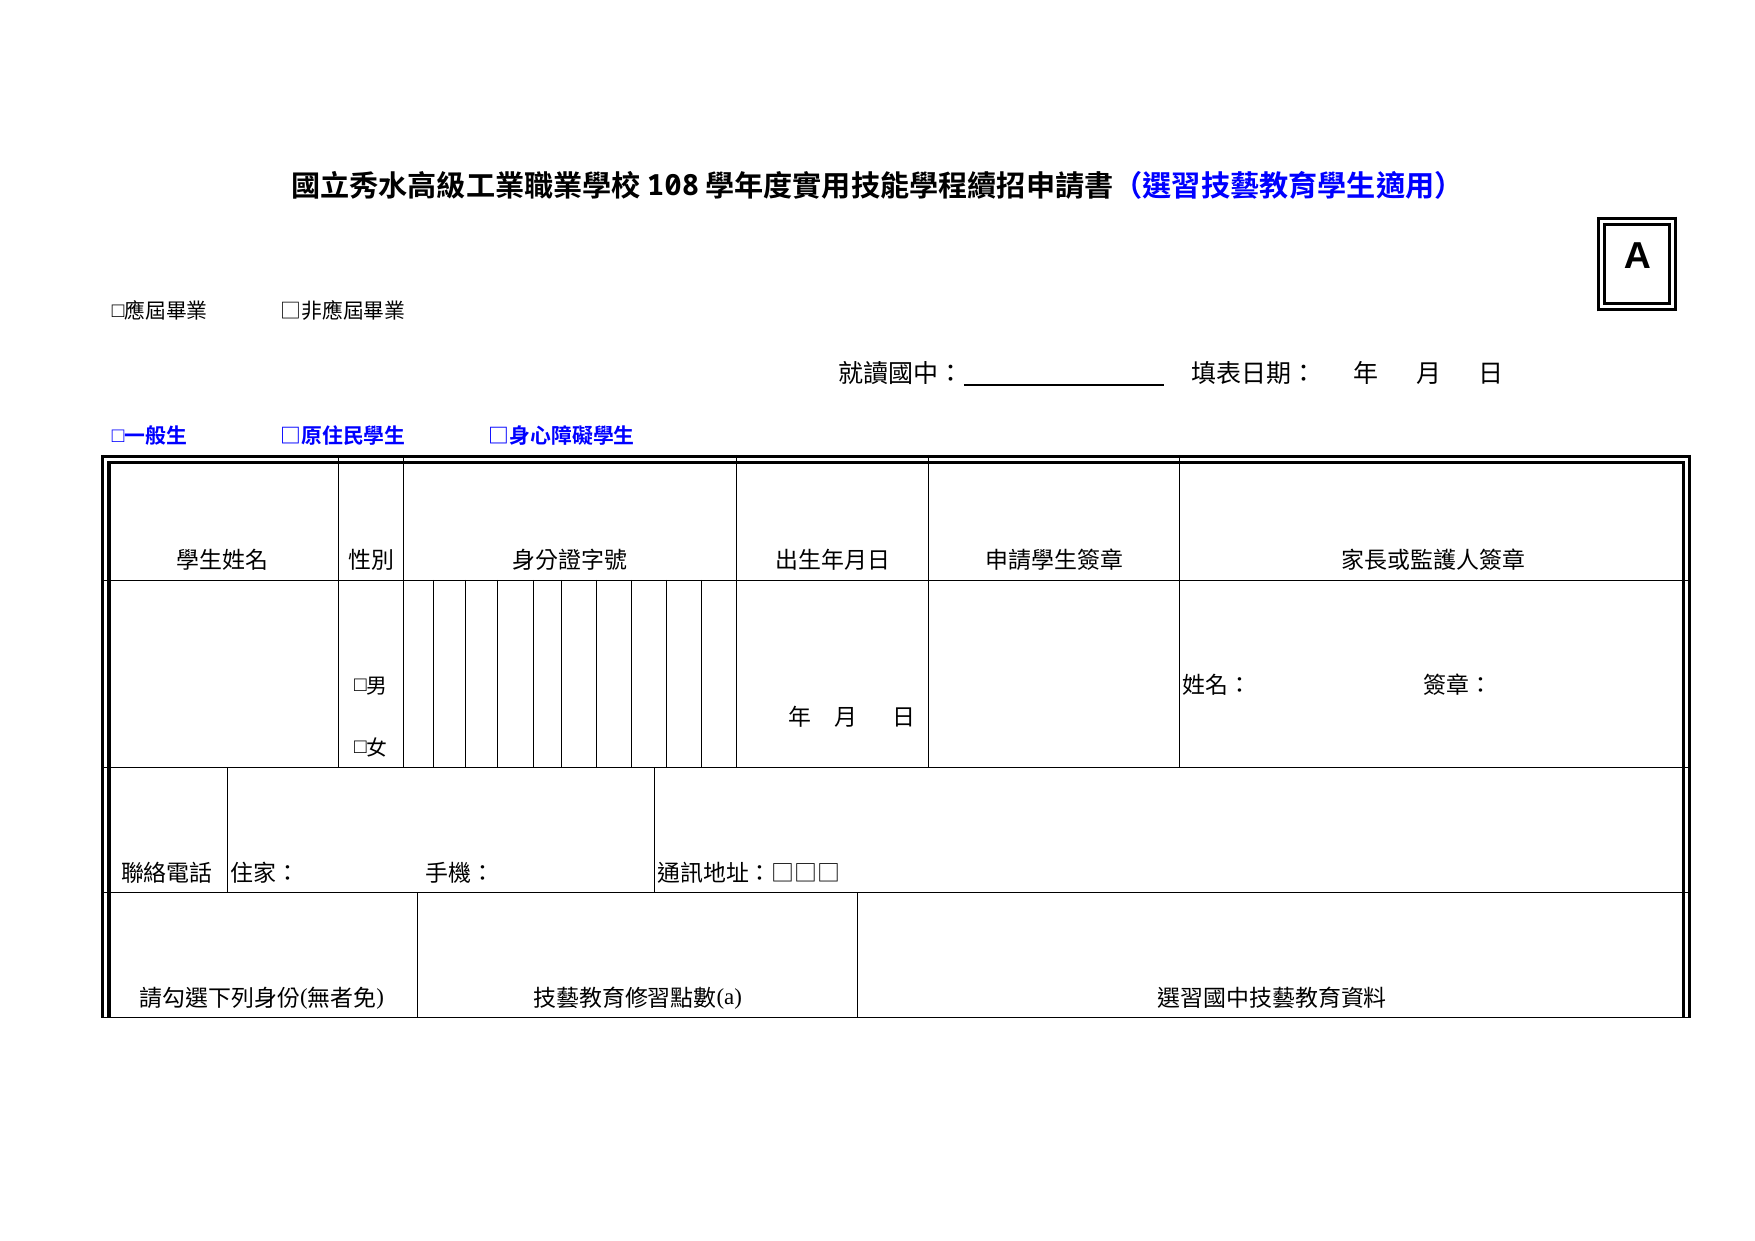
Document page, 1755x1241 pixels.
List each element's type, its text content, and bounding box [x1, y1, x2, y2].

table_cell 身分證字號 [404, 464, 736, 580]
table_cell [111, 581, 338, 767]
table_header □應屆畢業 □非應屆畢業 □一般生 □原住民學生 □身心障礙學生 [1600, 220, 1674, 308]
table_cell [632, 581, 666, 767]
table_cell 技藝教育修習點數(a) [418, 893, 857, 1017]
table_cell 通訊地址：□□□ [655, 768, 1682, 892]
table_header 就讀國中： [827, 205, 1180, 455]
table_cell 住家： 手機： [228, 768, 654, 892]
table_cell [597, 581, 631, 767]
table_cell [434, 581, 465, 767]
table_cell [929, 581, 1179, 767]
table_cell [667, 581, 701, 767]
table_cell [534, 581, 561, 767]
table_cell 出生年月日 [737, 464, 928, 580]
table_cell [702, 581, 736, 767]
table_cell [498, 581, 533, 767]
table_cell 聯絡電話 [111, 768, 227, 892]
table_header [1676, 205, 1687, 455]
table_cell 學生姓名 [106, 458, 338, 580]
table_cell 申請學生簽章 [929, 464, 1179, 580]
table_cell [466, 581, 497, 767]
table_cell [562, 581, 596, 767]
table_cell 家長或監護人簽章 [1180, 458, 1687, 580]
table_header 填表日期： 年 月 日 [1180, 205, 1676, 455]
table_cell □男 □女 [339, 581, 403, 767]
table_cell 請勾選下列身份(無者免) [111, 893, 417, 1017]
table_cell [404, 581, 433, 767]
table_cell 姓名： 簽章： [1180, 581, 1682, 767]
table_cell 選習國中技藝教育資料 [858, 893, 1682, 1017]
table_header □應屆畢業 □非應屆畢業 □一般生 □原住民學生 □身心障礙學生 [100, 205, 827, 455]
table_cell 性別 [339, 464, 403, 580]
text 國立秀水高級工業職業學校108學年度實用技能學程續招申請書（選習技藝教育學生適用） [100, 142, 1654, 205]
table_cell 年 月 日 [737, 581, 928, 767]
